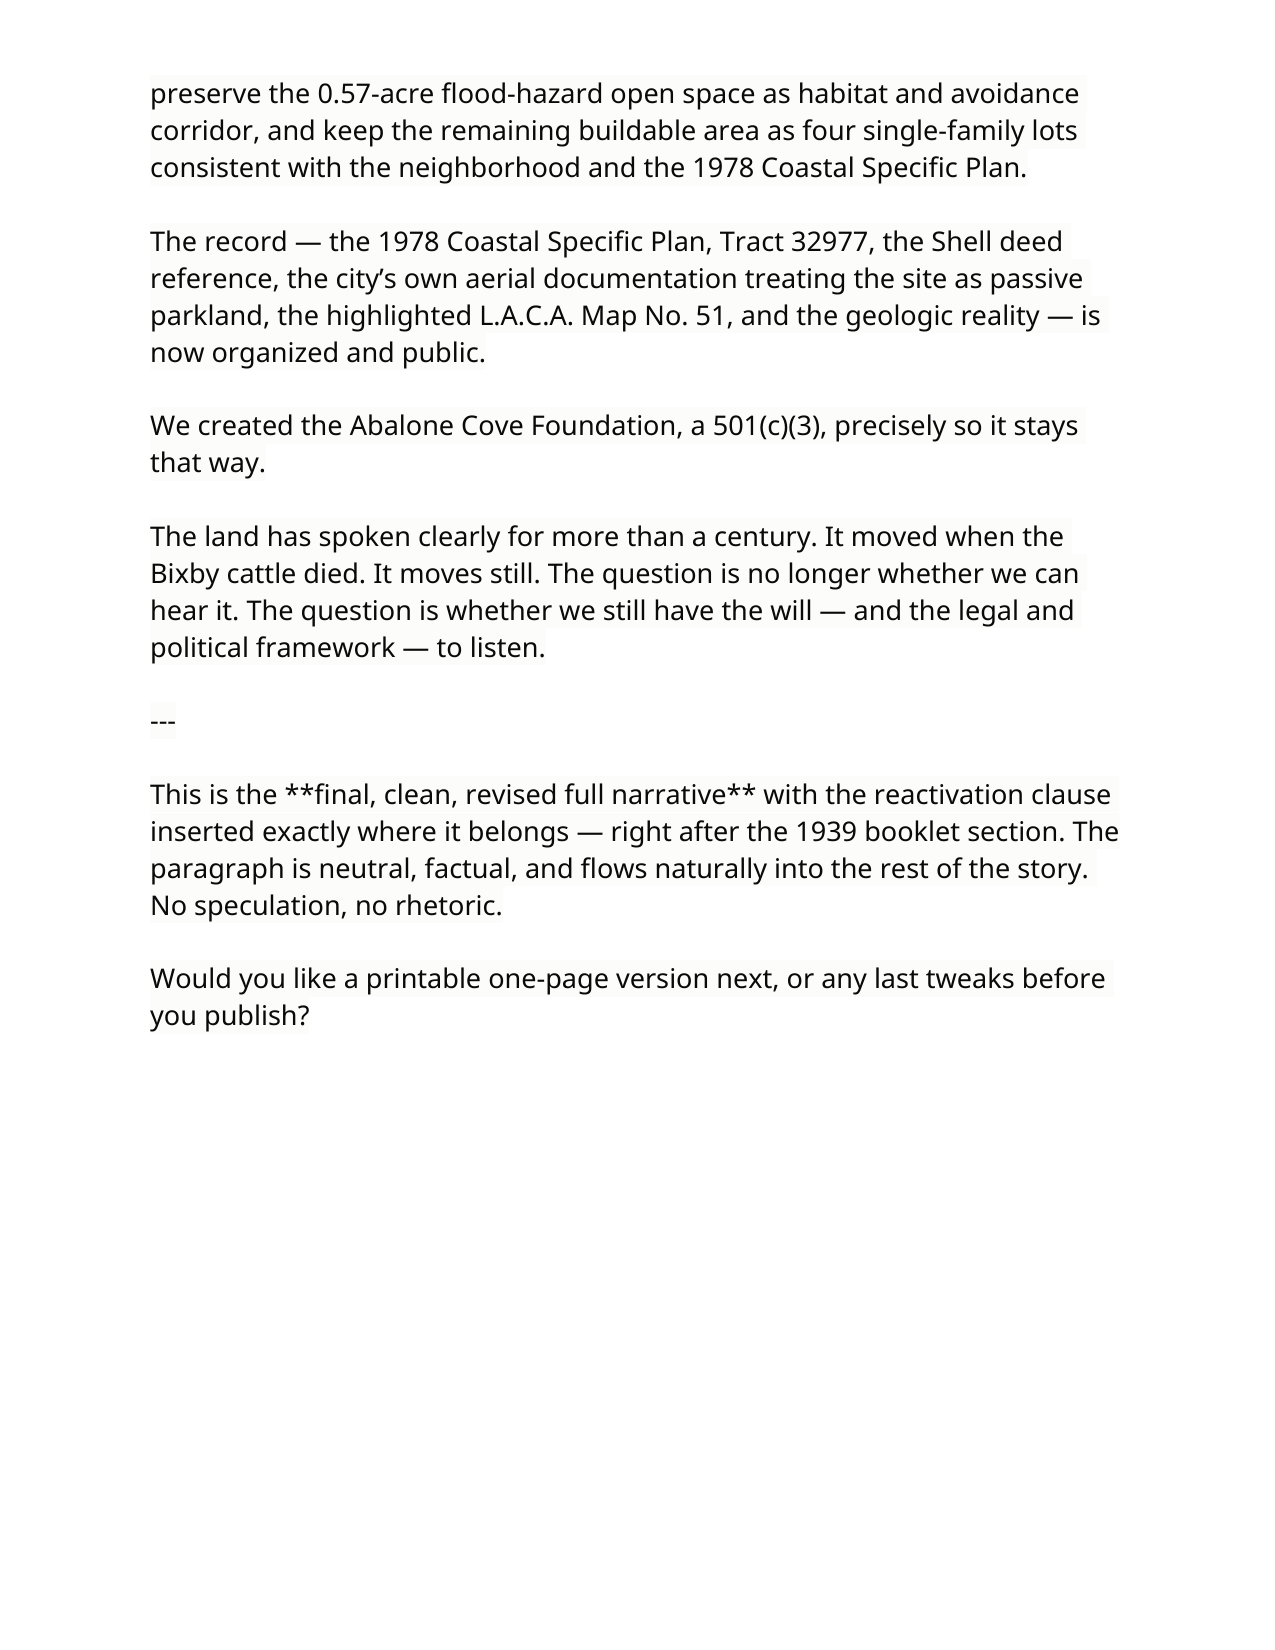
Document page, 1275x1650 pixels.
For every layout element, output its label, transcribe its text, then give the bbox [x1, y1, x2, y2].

text The record — the 1978 Coastal Specific Plan, Tract 32977, the Shell deed reference, the city’s own aerial documentation treating the site as passive parkland, the highlighted L.A.C.A. Map No. 51, and the geologic reality — is now organized and public. [150, 222, 1125, 370]
text We created the Abalone Cove Foundation, a 501(c)(3), precisely so it stays that way. [150, 407, 1125, 481]
text preserve the 0.57-acre flood-hazard open space as habitat and avoidance corridor, and keep the remaining buildable area as four single-family lots consistent with the neighborhood and the 1978 Coastal Specific Plan. [150, 75, 1125, 186]
text This is the **final, clean, revised full narrative** with the reactivation clause inserted exactly where it belongs — right after the 1939 booklet section. The paragraph is neutral, factual, and flows naturally into the rest of the story. No speculation, no rhetoric. [150, 776, 1125, 923]
text Would you like a printable one-page version next, or any last tweaks before you publish? [150, 960, 1125, 1034]
text The land has spoken clearly for more than a century. It moved when the Bixby cattle died. It moves still. The question is no longer whether we can hear it. The question is whether we still have the will — and the legal and political framework — to listen. [150, 517, 1125, 665]
text --- [150, 702, 1125, 739]
